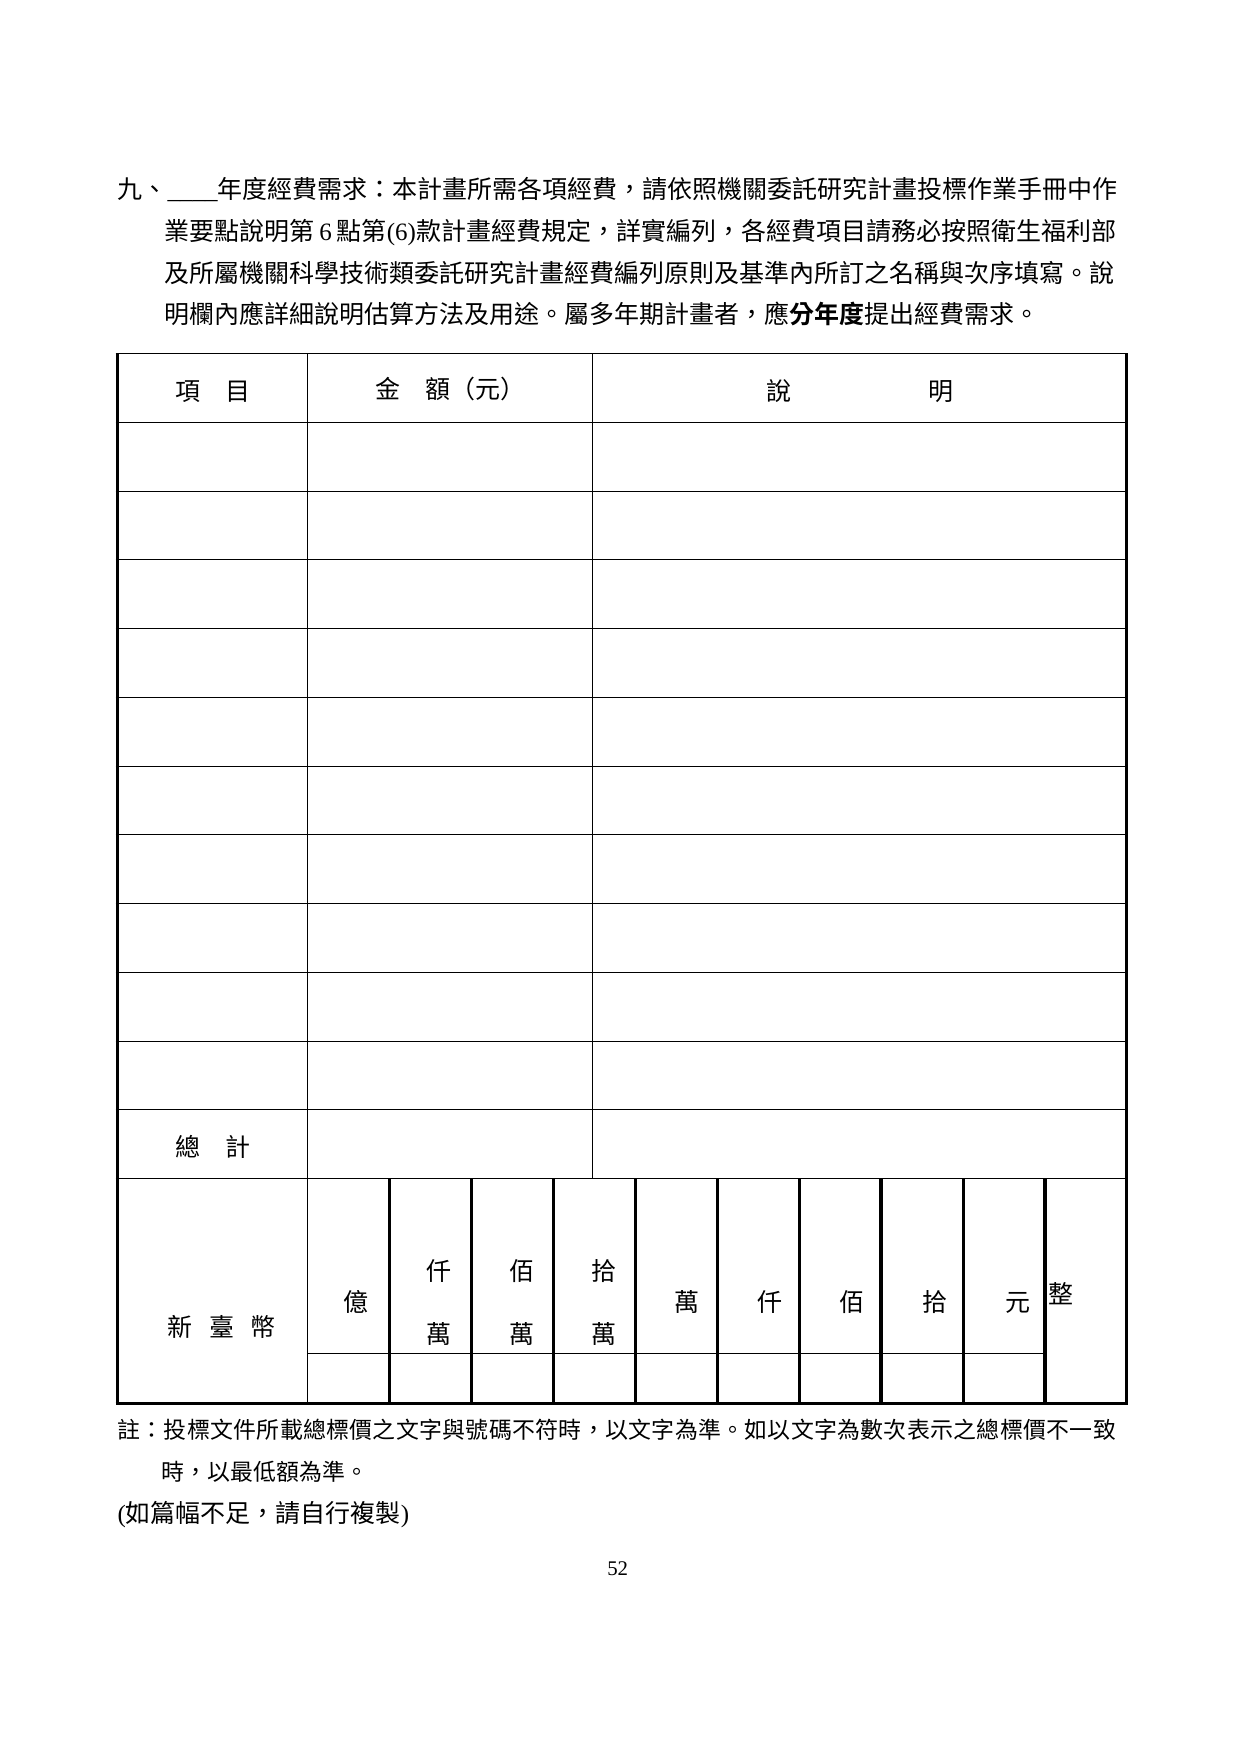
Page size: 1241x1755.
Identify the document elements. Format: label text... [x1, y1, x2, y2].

table_cell [119, 629, 307, 697]
table_cell [555, 1354, 634, 1402]
table_cell 總 計 [119, 1110, 307, 1178]
table_cell [308, 560, 592, 628]
table_cell [637, 1354, 716, 1402]
table_cell 整 [1047, 1179, 1125, 1402]
table_cell [308, 423, 592, 491]
table_cell [593, 973, 1125, 1041]
table_cell [473, 1354, 552, 1402]
table_cell 佰萬 [473, 1179, 552, 1353]
table_header 說 明 [593, 354, 1125, 422]
table_cell [593, 492, 1125, 559]
table_cell 億 [308, 1179, 388, 1353]
table_cell 仟 [719, 1179, 798, 1353]
table_cell [308, 698, 592, 766]
text (如篇幅不足，請自行複製) [117, 1489, 1117, 1530]
table_cell [119, 767, 307, 834]
table_cell [308, 973, 592, 1041]
table_cell [593, 423, 1125, 491]
table_cell [593, 904, 1125, 972]
table_cell [719, 1354, 798, 1402]
table_cell 拾萬 [555, 1179, 634, 1353]
table_cell [308, 1042, 592, 1109]
table_cell [119, 698, 307, 766]
table_cell [119, 423, 307, 491]
table_cell [593, 1110, 1125, 1178]
table_cell [593, 1042, 1125, 1109]
table_cell [119, 835, 307, 903]
table_header 項 目 [119, 354, 307, 422]
table_cell [308, 629, 592, 697]
table_cell [308, 767, 592, 834]
table_cell [593, 560, 1125, 628]
text 九、____年度經費需求：本計畫所需各項經費，請依照機關委託研究計畫投標作業手冊中作業要點說明第6點第(6)款計畫經費規定，詳實編列，各經費項目請務必按照衛生福利部及所屬機關科學技術類委託研究計畫經費編列原則及基準內所訂之名稱與次序填寫。說明欄內應詳細說明估算方法及用途。屬多年期計畫者，應分年度提出經費需求。 [117, 166, 1117, 332]
table_cell 仟萬 [391, 1179, 470, 1353]
table_cell 萬 [637, 1179, 716, 1353]
table_cell [308, 492, 592, 559]
table_header 金 額（元） [308, 354, 592, 422]
table_cell [593, 835, 1125, 903]
text 註：投標文件所載總標價之文字與號碼不符時，以文字為準。如以文字為數次表示之總標價不一致時，以最低額為準。 [117, 1405, 1117, 1489]
table_cell [308, 1354, 388, 1402]
table_cell [883, 1354, 962, 1402]
table_cell 佰 [801, 1179, 879, 1353]
table_cell [308, 904, 592, 972]
table_cell [593, 767, 1125, 834]
table_cell [119, 560, 307, 628]
table_cell 元 [965, 1179, 1043, 1353]
table_cell [119, 1042, 307, 1109]
table_cell [801, 1354, 879, 1402]
table_cell [391, 1354, 470, 1402]
table_cell 拾 [883, 1179, 962, 1353]
table_cell [593, 698, 1125, 766]
table_cell [119, 492, 307, 559]
table_cell [965, 1354, 1043, 1402]
table_cell [308, 835, 592, 903]
table_cell [308, 1110, 592, 1178]
table_cell 新臺幣 [119, 1179, 307, 1402]
table_cell [593, 629, 1125, 697]
table_cell [119, 973, 307, 1041]
table_cell [119, 904, 307, 972]
